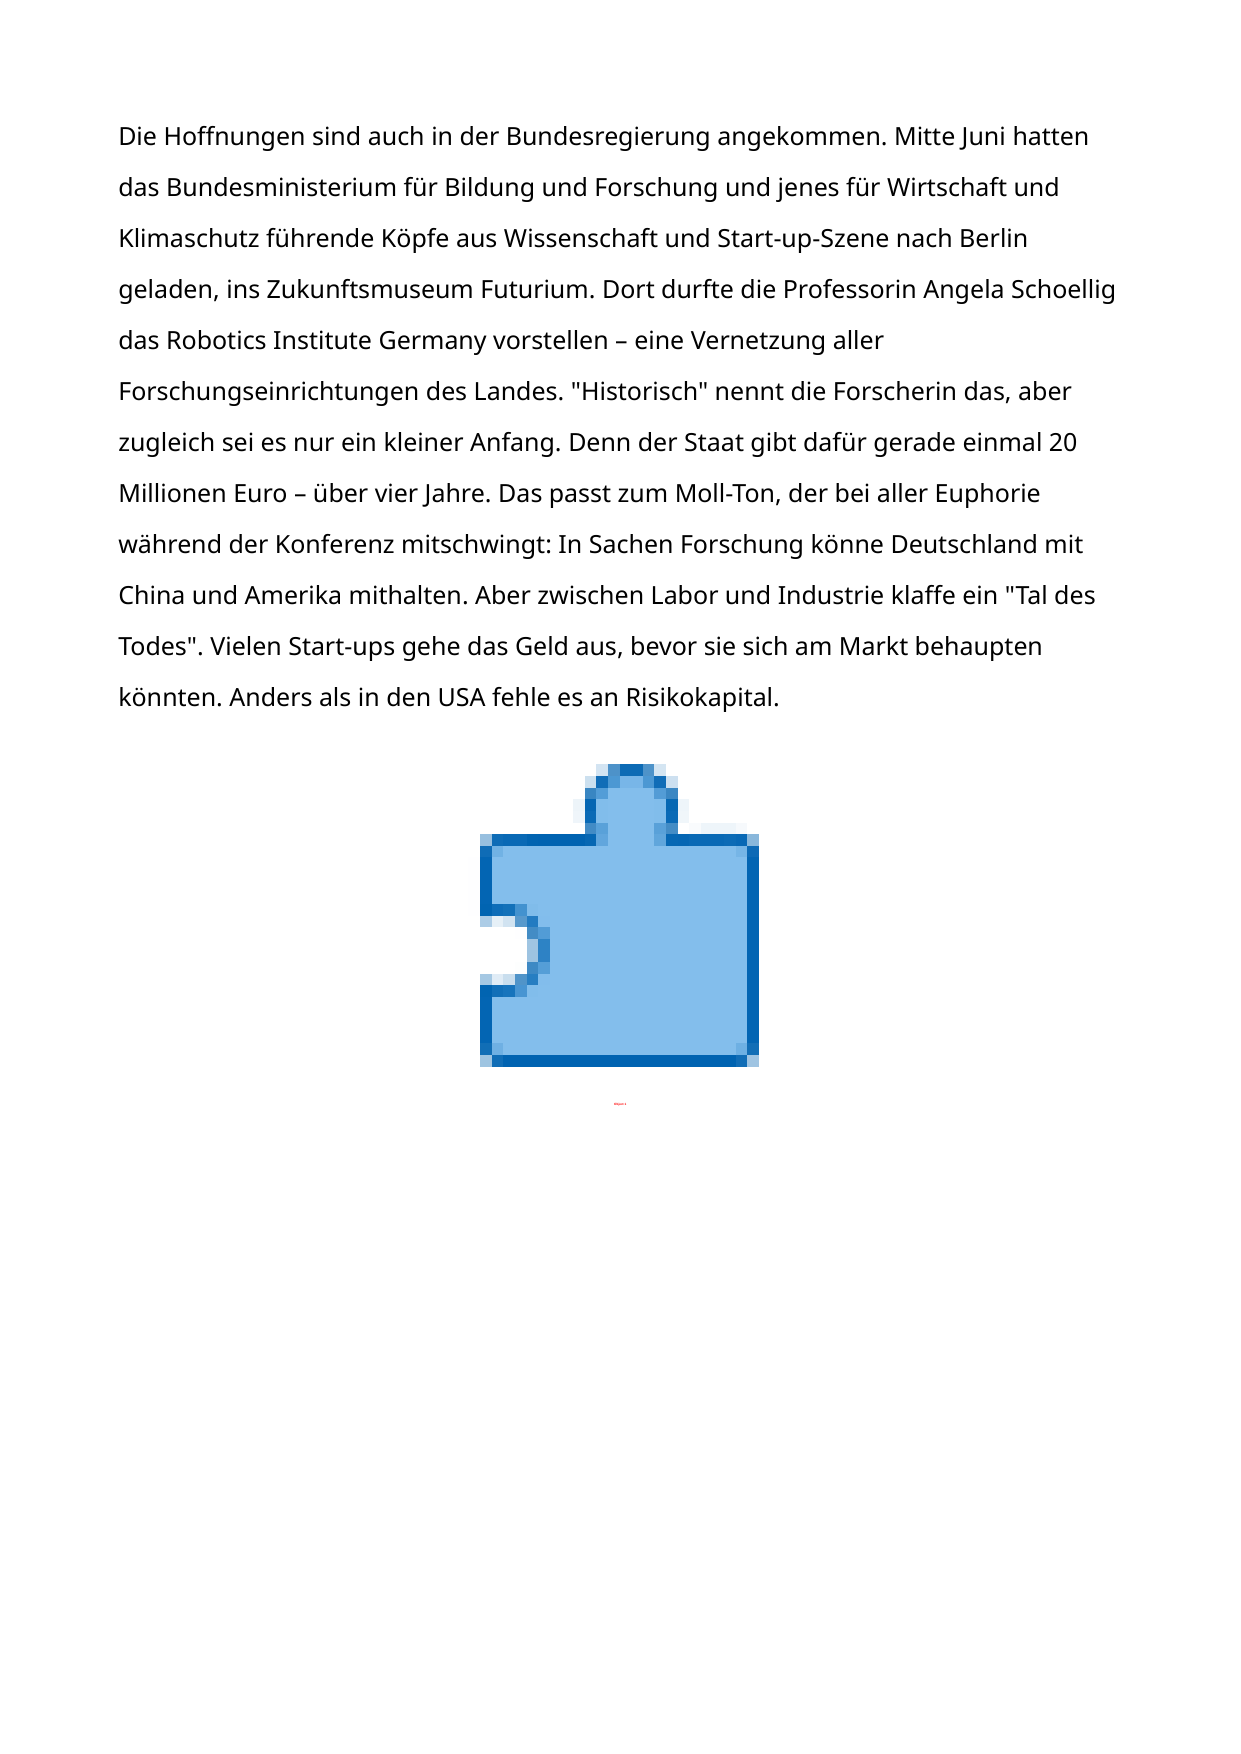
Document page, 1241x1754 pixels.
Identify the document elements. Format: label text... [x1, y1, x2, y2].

text Die Hoffnungen sind auch in der Bundesregierung angekommen. Mitte Juni hatten das Bundesministerium für Bildung und Forschung und jenes für Wirtschaft und Klimaschutz führende Köpfe aus Wissenschaft und Start-up-Szene nach Berlin geladen, ins Zukunftsmuseum Futurium. Dort durfte die Professorin Angela Schoellig das Robotics Institute Germany vorstellen – eine Vernetzung aller Forschungseinrichtungen des Landes. "Historisch" nennt die Forscherin das, aber zugleich sei es nur ein kleiner Anfang. Denn der Staat gibt dafür gerade einmal 20 Millionen Euro – über vier Jahre. Das passt zum Moll-Ton, der bei aller Euphorie während der Konferenz mitschwingt: In Sachen Forschung könne Deutschland mit China und Amerika mithalten. Aber zwischen Labor und Industrie klaffe ein "Tal des Todes". Vielen Start-ups gehe das Geld aus, bevor sie sich am Markt behaupten könnten. Anders als in den USA fehle es an Risikokapital. [118, 118, 1122, 714]
